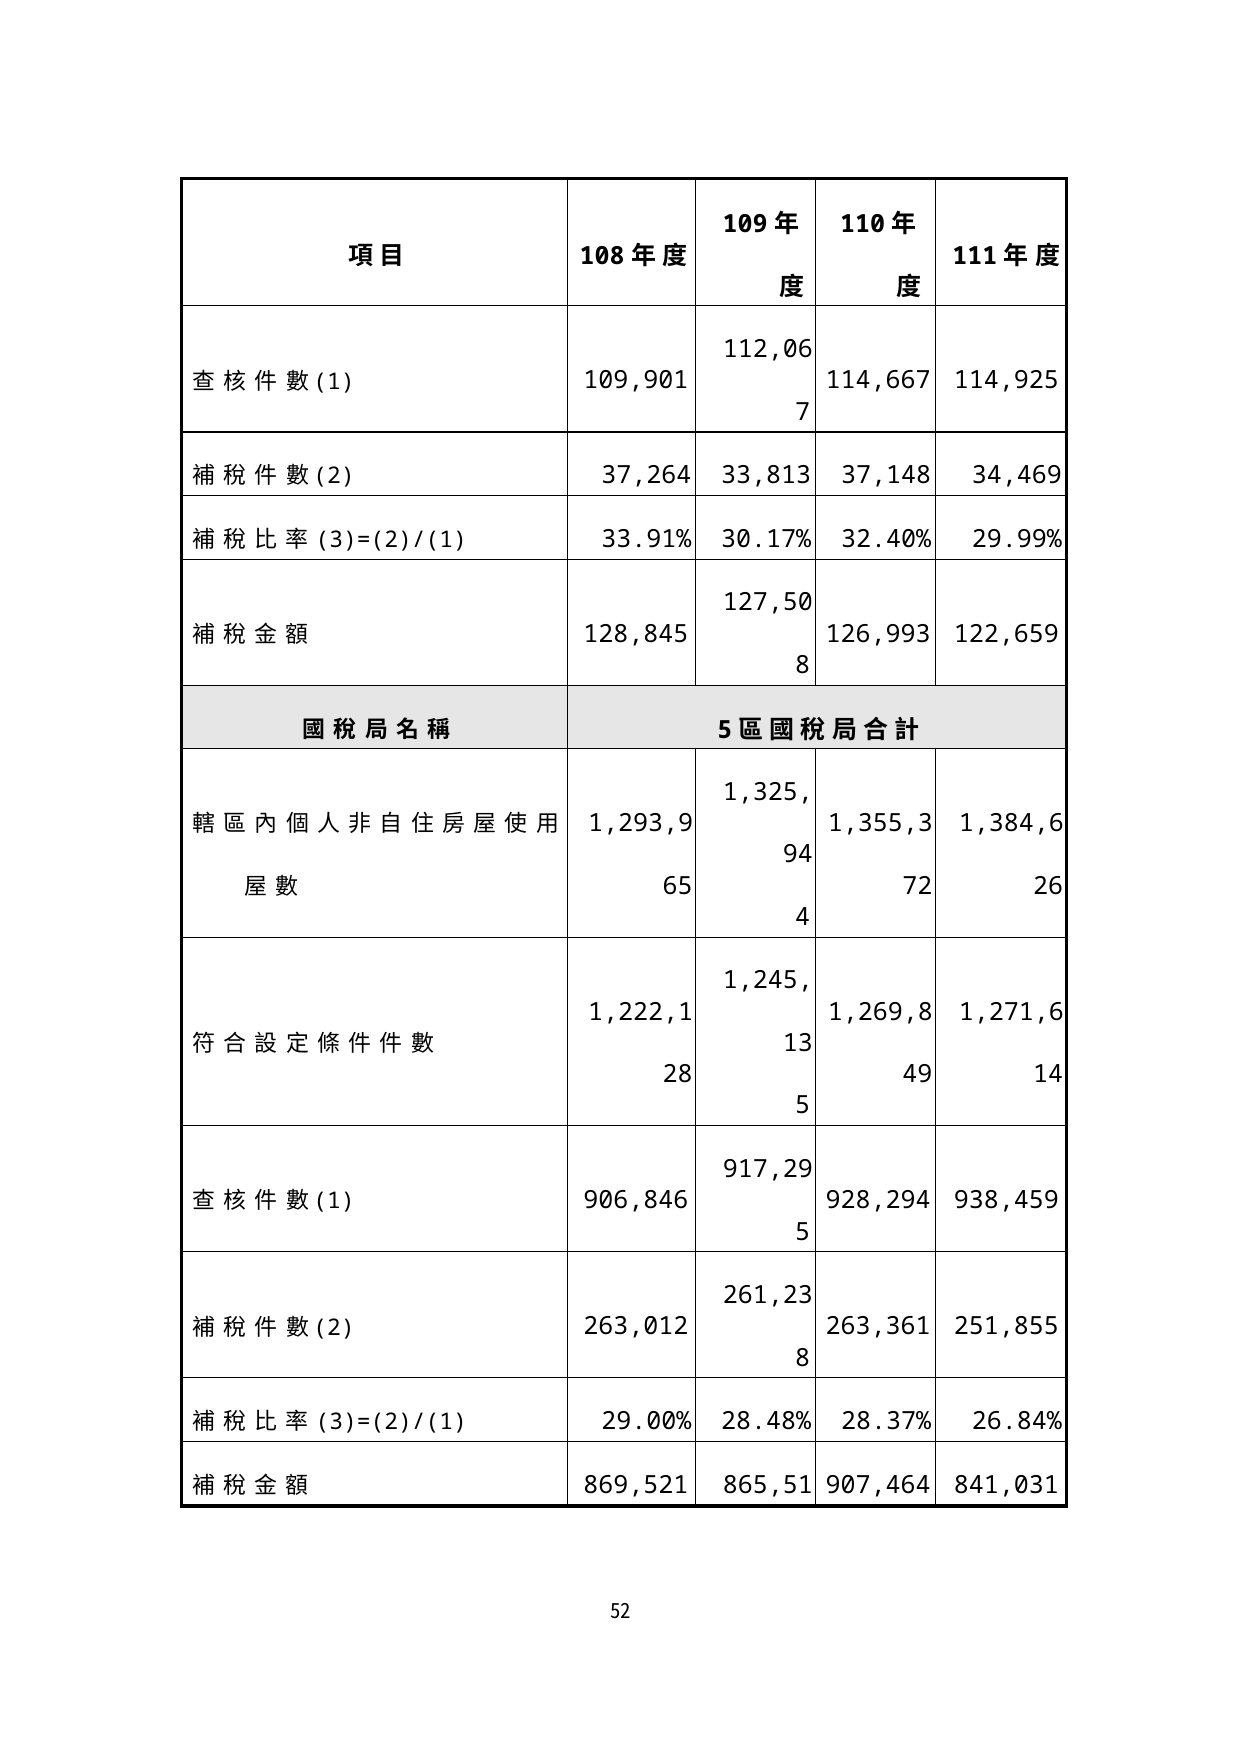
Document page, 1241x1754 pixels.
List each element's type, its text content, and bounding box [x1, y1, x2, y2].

table_cell 補稅件數(2) [183, 433, 567, 495]
table_header 108年度 [568, 180, 695, 305]
table_cell 126,993 [816, 560, 935, 684]
table_cell 28.37% [816, 1378, 935, 1441]
table_cell 263,361 [816, 1252, 935, 1377]
table_cell 30.17% [696, 496, 815, 558]
table_cell 查核件數(1) [183, 1126, 567, 1251]
table_header 110年度 [816, 180, 935, 305]
table_cell 37,264 [568, 433, 695, 495]
table_cell 869,521 [568, 1442, 695, 1504]
table_cell 928,294 [816, 1126, 935, 1251]
table_cell 938,459 [936, 1126, 1065, 1251]
table_cell 國稅局名稱 [183, 686, 567, 748]
table_cell 114,667 [816, 306, 935, 431]
table_cell 34,469 [936, 433, 1065, 495]
table_cell 5區國稅局合計 [568, 686, 1065, 748]
table_cell 109,901 [568, 306, 695, 431]
table_cell 補稅比率(3)=(2)/(1) [183, 1378, 567, 1441]
table_cell 1,245,135 [696, 938, 815, 1125]
table_cell 917,295 [696, 1126, 815, 1251]
table_cell 33.91% [568, 496, 695, 558]
table_cell 907,464 [816, 1442, 935, 1504]
table_cell 127,508 [696, 560, 815, 684]
table_cell 865,51 [696, 1442, 815, 1504]
table_cell 251,855 [936, 1252, 1065, 1377]
table_cell 1,222,128 [568, 938, 695, 1125]
table_cell 28.48% [696, 1378, 815, 1441]
table_cell 1,293,965 [568, 749, 695, 937]
table_header 111年度 [936, 180, 1065, 305]
table_cell 補稅金額 [183, 1442, 567, 1504]
table_cell 1,271,614 [936, 938, 1065, 1125]
table_cell 32.40% [816, 496, 935, 558]
table_cell 1,384,626 [936, 749, 1065, 937]
table_cell 128,845 [568, 560, 695, 684]
table_cell 29.00% [568, 1378, 695, 1441]
table_cell 查核件數(1) [183, 306, 567, 431]
table_header 109年度 [696, 180, 815, 305]
table_cell 符合設定條件件數 [183, 938, 567, 1125]
table_cell 263,012 [568, 1252, 695, 1377]
table_cell 906,846 [568, 1126, 695, 1251]
table_cell 補稅件數(2) [183, 1252, 567, 1377]
table_cell 補稅比率(3)=(2)/(1) [183, 496, 567, 558]
table_cell 轄區內個人非自住房屋使用屋數 [183, 749, 567, 937]
table_cell 33,813 [696, 433, 815, 495]
table_cell 37,148 [816, 433, 935, 495]
table_cell 補稅金額 [183, 560, 567, 684]
table_header 項目 [183, 180, 567, 305]
table_cell 1,355,372 [816, 749, 935, 937]
table_cell 29.99% [936, 496, 1065, 558]
table_cell 26.84% [936, 1378, 1065, 1441]
table_cell 112,067 [696, 306, 815, 431]
table_cell 841,031 [936, 1442, 1065, 1504]
table_cell 261,238 [696, 1252, 815, 1377]
table_cell 1,269,849 [816, 938, 935, 1125]
table_cell 114,925 [936, 306, 1065, 431]
table_cell 1,325,944 [696, 749, 815, 937]
table_cell 122,659 [936, 560, 1065, 684]
